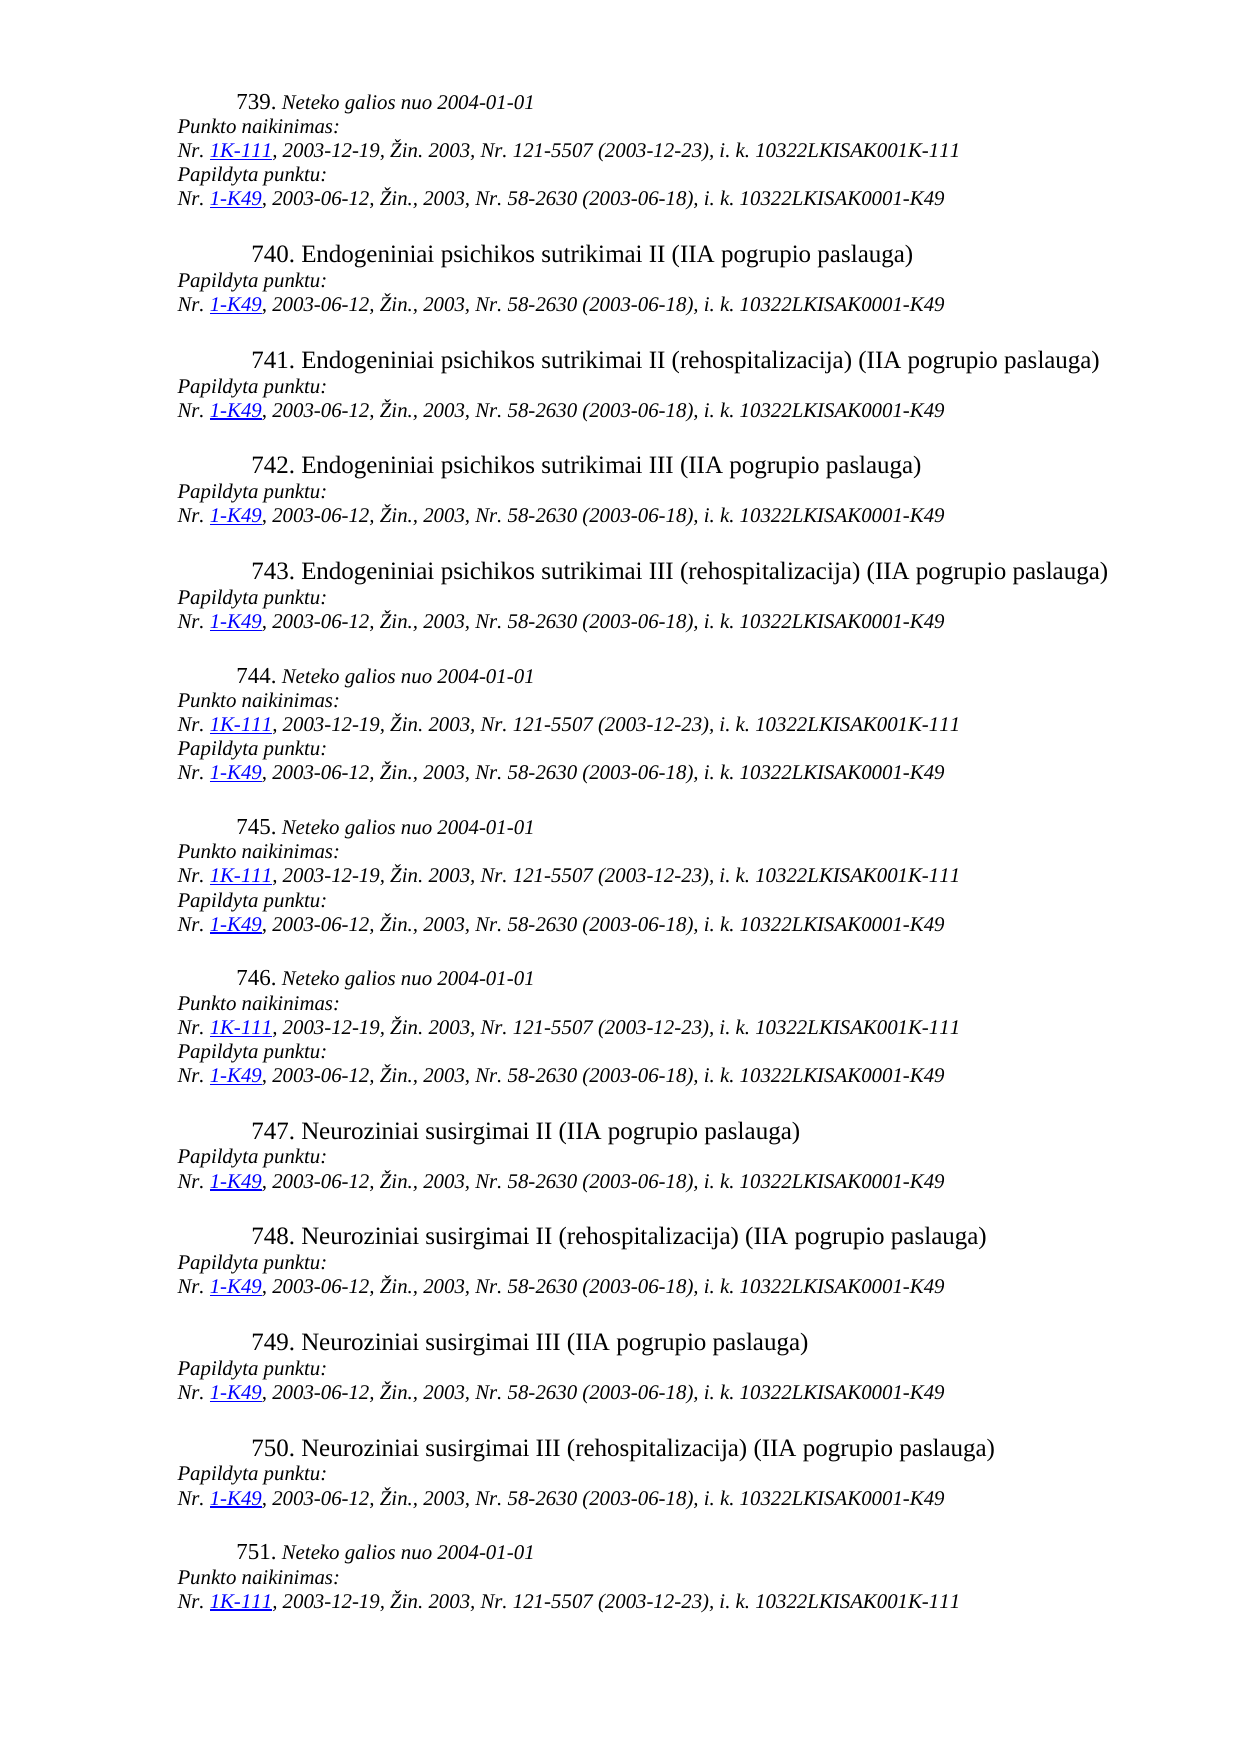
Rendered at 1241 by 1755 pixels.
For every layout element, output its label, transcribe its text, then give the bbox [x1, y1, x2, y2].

text Punkto naikinimas: [177, 688, 1181, 712]
text 748. Neuroziniai susirgimai II (rehospitalizacija) (IIA pogrupio paslauga) [177, 1221, 1181, 1250]
text Nr. 1-K49, 2003-06-12, Žin., 2003, Nr. 58-2630 (2003-06-18), i. k. 10322LKISAK0001-K49 [177, 398, 1181, 422]
text Nr. 1-K49, 2003-06-12, Žin., 2003, Nr. 58-2630 (2003-06-18), i. k. 10322LKISAK0001-K49 [177, 186, 1181, 210]
text 749. Neuroziniai susirgimai III (IIA pogrupio paslauga) [177, 1327, 1181, 1356]
text Papildyta punktu: [177, 479, 1181, 503]
text Papildyta punktu: [177, 373, 1181, 398]
text Papildyta punktu: [177, 1039, 1181, 1063]
text Nr. 1-K49, 2003-06-12, Žin., 2003, Nr. 58-2630 (2003-06-18), i. k. 10322LKISAK0001-K49 [177, 1063, 1181, 1087]
text Nr. 1-K49, 2003-06-12, Žin., 2003, Nr. 58-2630 (2003-06-18), i. k. 10322LKISAK0001-K49 [177, 1274, 1181, 1298]
text Nr. 1K-111, 2003-12-19, Žin. 2003, Nr. 121-5507 (2003-12-23), i. k. 10322LKISAK001K-111 [177, 138, 1181, 162]
text 745. Neteko galios nuo 2004-01-01 [177, 813, 1181, 839]
text Nr. 1-K49, 2003-06-12, Žin., 2003, Nr. 58-2630 (2003-06-18), i. k. 10322LKISAK0001-K49 [177, 912, 1181, 936]
text 739. Neteko galios nuo 2004-01-01 [177, 88, 1181, 114]
text Nr. 1-K49, 2003-06-12, Žin., 2003, Nr. 58-2630 (2003-06-18), i. k. 10322LKISAK0001-K49 [177, 760, 1181, 784]
text Papildyta punktu: [177, 887, 1181, 912]
text 746. Neteko galios nuo 2004-01-01 [177, 964, 1181, 991]
text Nr. 1K-111, 2003-12-19, Žin. 2003, Nr. 121-5507 (2003-12-23), i. k. 10322LKISAK001K-111 [177, 1589, 1181, 1613]
text Nr. 1K-111, 2003-12-19, Žin. 2003, Nr. 121-5507 (2003-12-23), i. k. 10322LKISAK001K-111 [177, 1015, 1181, 1039]
text Nr. 1-K49, 2003-06-12, Žin., 2003, Nr. 58-2630 (2003-06-18), i. k. 10322LKISAK0001-K49 [177, 503, 1181, 527]
text Punkto naikinimas: [177, 114, 1181, 138]
text Papildyta punktu: [177, 1250, 1181, 1274]
text Nr. 1-K49, 2003-06-12, Žin., 2003, Nr. 58-2630 (2003-06-18), i. k. 10322LKISAK0001-K49 [177, 1485, 1181, 1509]
text Papildyta punktu: [177, 1461, 1181, 1485]
text Punkto naikinimas: [177, 1564, 1181, 1589]
text 742. Endogeniniai psichikos sutrikimai III (IIA pogrupio paslauga) [177, 450, 1181, 479]
text Papildyta punktu: [177, 585, 1181, 609]
text 744. Neteko galios nuo 2004-01-01 [177, 662, 1181, 688]
text Papildyta punktu: [177, 736, 1181, 760]
text Nr. 1-K49, 2003-06-12, Žin., 2003, Nr. 58-2630 (2003-06-18), i. k. 10322LKISAK0001-K49 [177, 292, 1181, 316]
text Nr. 1-K49, 2003-06-12, Žin., 2003, Nr. 58-2630 (2003-06-18), i. k. 10322LKISAK0001-K49 [177, 1168, 1181, 1193]
text Nr. 1K-111, 2003-12-19, Žin. 2003, Nr. 121-5507 (2003-12-23), i. k. 10322LKISAK001K-111 [177, 863, 1181, 887]
text Papildyta punktu: [177, 162, 1181, 186]
text 741. Endogeniniai psichikos sutrikimai II (rehospitalizacija) (IIA pogrupio paslauga) [177, 345, 1181, 373]
text 751. Neteko galios nuo 2004-01-01 [177, 1538, 1181, 1564]
text 740. Endogeniniai psichikos sutrikimai II (IIA pogrupio paslauga) [177, 239, 1181, 268]
text Punkto naikinimas: [177, 991, 1181, 1015]
text 747. Neuroziniai susirgimai II (IIA pogrupio paslauga) [177, 1116, 1181, 1144]
text Papildyta punktu: [177, 1144, 1181, 1168]
text Nr. 1-K49, 2003-06-12, Žin., 2003, Nr. 58-2630 (2003-06-18), i. k. 10322LKISAK0001-K49 [177, 609, 1181, 633]
text Papildyta punktu: [177, 1356, 1181, 1380]
text Punkto naikinimas: [177, 839, 1181, 863]
text 743. Endogeniniai psichikos sutrikimai III (rehospitalizacija) (IIA pogrupio paslauga) [177, 556, 1181, 585]
text 750. Neuroziniai susirgimai III (rehospitalizacija) (IIA pogrupio paslauga) [177, 1433, 1181, 1461]
text Nr. 1-K49, 2003-06-12, Žin., 2003, Nr. 58-2630 (2003-06-18), i. k. 10322LKISAK0001-K49 [177, 1380, 1181, 1404]
text Papildyta punktu: [177, 268, 1181, 292]
text Nr. 1K-111, 2003-12-19, Žin. 2003, Nr. 121-5507 (2003-12-23), i. k. 10322LKISAK001K-111 [177, 712, 1181, 736]
